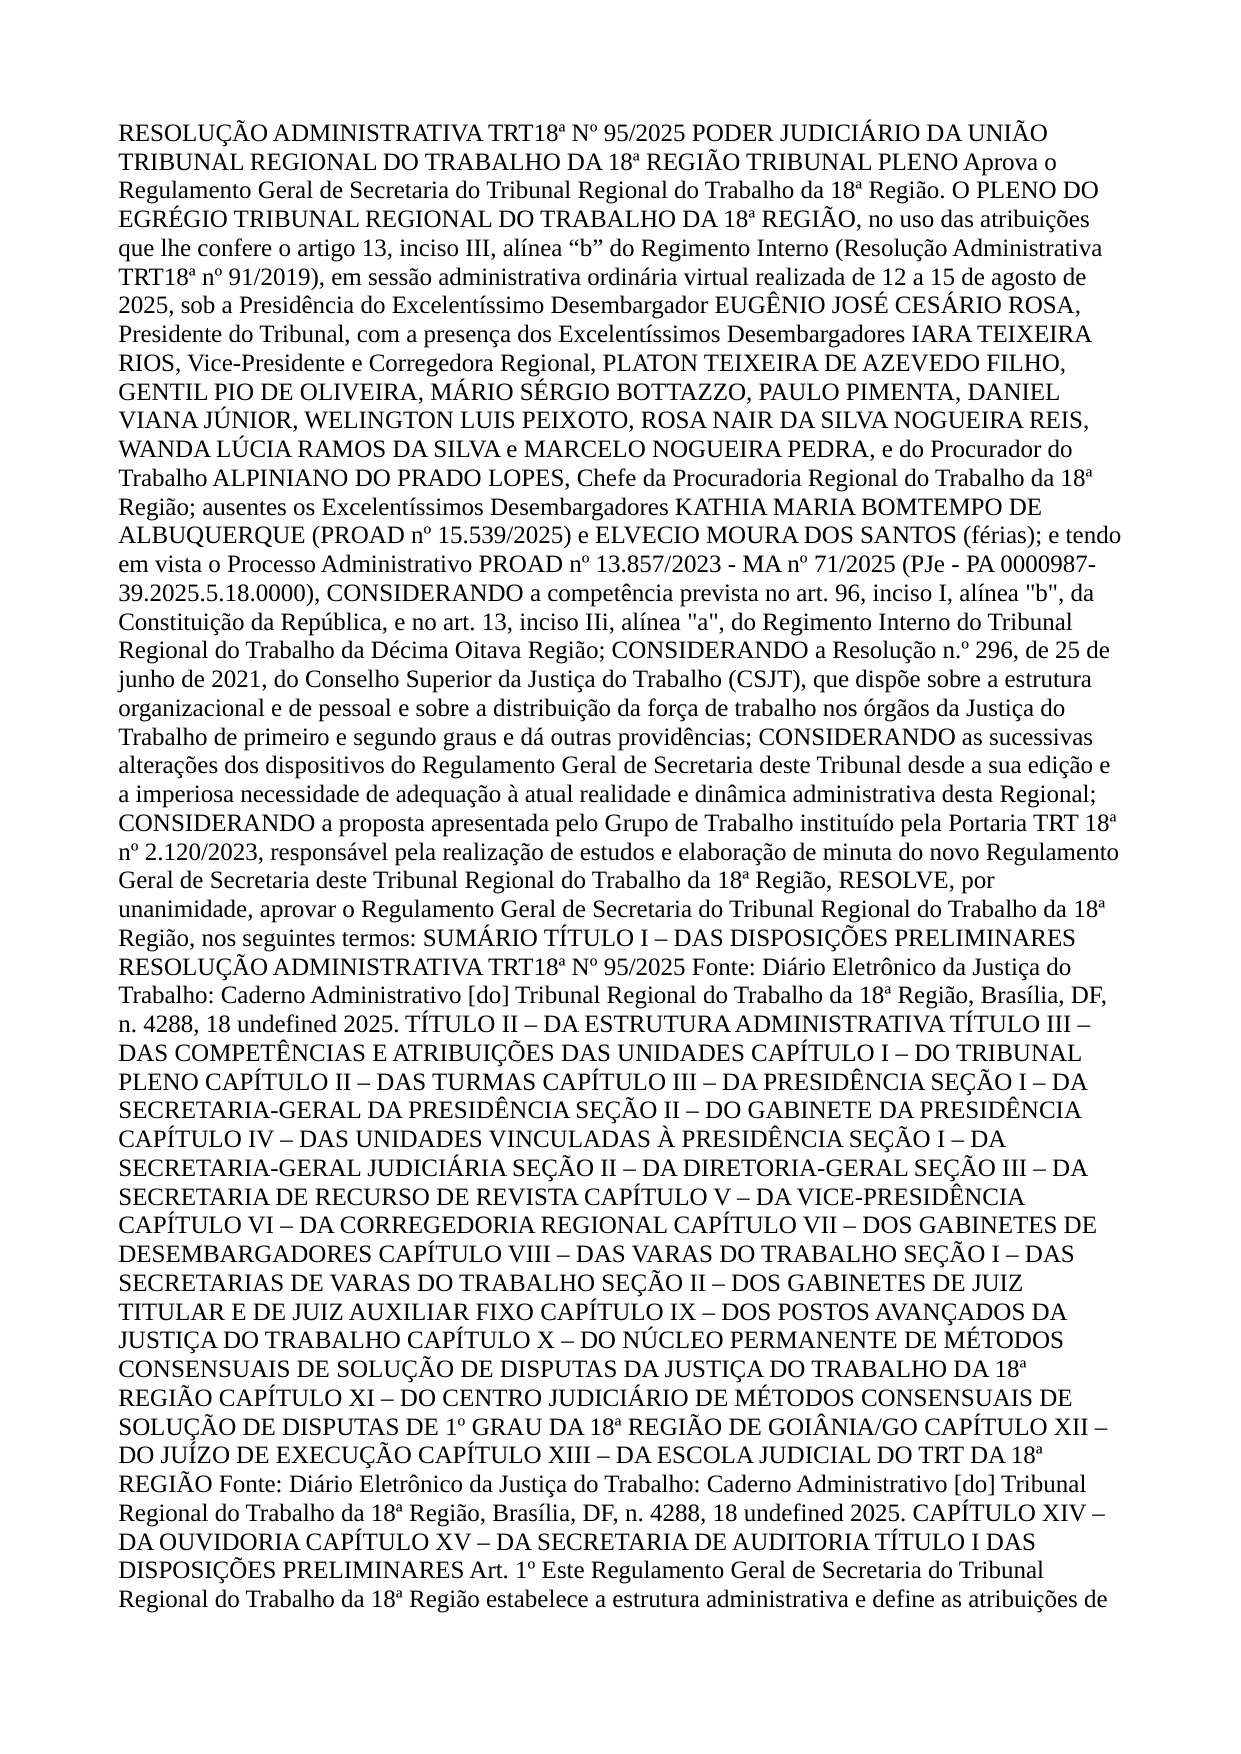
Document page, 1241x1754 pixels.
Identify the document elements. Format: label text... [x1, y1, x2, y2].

text RESOLUÇÃO ADMINISTRATIVA TRT18ª Nº 95/2025 PODER JUDICIÁRIO DA UNIÃO TRIBUNAL REGIONAL DO TRABALHO DA 18ª REGIÃO TRIBUNAL PLENO Aprova o Regulamento Geral de Secretaria do Tribunal Regional do Trabalho da 18ª Região. O PLENO DO EGRÉGIO TRIBUNAL REGIONAL DO TRABALHO DA 18ª REGIÃO, no uso das atribuições que lhe confere o artigo 13, inciso III, alínea “b” do Regimento Interno (Resolução Administrativa TRT18ª nº 91/2019), em sessão administrativa ordinária virtual realizada de 12 a 15 de agosto de 2025, sob a Presidência do Excelentíssimo Desembargador EUGÊNIO JOSÉ CESÁRIO ROSA, Presidente do Tribunal, com a presença dos Excelentíssimos Desembargadores IARA TEIXEIRA RIOS, Vice-Presidente e Corregedora Regional, PLATON TEIXEIRA DE AZEVEDO FILHO, GENTIL PIO DE OLIVEIRA, MÁRIO SÉRGIO BOTTAZZO, PAULO PIMENTA, DANIEL VIANA JÚNIOR, WELINGTON LUIS PEIXOTO, ROSA NAIR DA SILVA NOGUEIRA REIS, WANDA LÚCIA RAMOS DA SILVA e MARCELO NOGUEIRA PEDRA, e do Procurador do Trabalho ALPINIANO DO PRADO LOPES, Chefe da Procuradoria Regional do Trabalho da 18ª Região; ausentes os Excelentíssimos Desembargadores KATHIA MARIA BOMTEMPO DE ALBUQUERQUE (PROAD nº 15.539/2025) e ELVECIO MOURA DOS SANTOS (férias); e tendo em vista o Processo Administrativo PROAD nº 13.857/2023 - MA nº 71/2025 (PJe - PA 0000987-39.2025.5.18.0000), CONSIDERANDO a competência prevista no art. 96, inciso I, alínea "b", da Constituição da República, e no art. 13, inciso IIi, alínea "a", do Regimento Interno do Tribunal Regional do Trabalho da Décima Oitava Região; CONSIDERANDO a Resolução n.º 296, de 25 de junho de 2021, do Conselho Superior da Justiça do Trabalho (CSJT), que dispõe sobre a estrutura organizacional e de pessoal e sobre a distribuição da força de trabalho nos órgãos da Justiça do Trabalho de primeiro e segundo graus e dá outras providências; CONSIDERANDO as sucessivas alterações dos dispositivos do Regulamento Geral de Secretaria deste Tribunal desde a sua edição e a imperiosa necessidade de adequação à atual realidade e dinâmica administrativa desta Regional; CONSIDERANDO a proposta apresentada pelo Grupo de Trabalho instituído pela Portaria TRT 18ª nº 2.120/2023, responsável pela realização de estudos e elaboração de minuta do novo Regulamento Geral de Secretaria deste Tribunal Regional do Trabalho da 18ª Região, RESOLVE, por unanimidade, aprovar o Regulamento Geral de Secretaria do Tribunal Regional do Trabalho da 18ª Região, nos seguintes termos: SUMÁRIO TÍTULO I – DAS DISPOSIÇÕES PRELIMINARES RESOLUÇÃO ADMINISTRATIVA TRT18ª Nº 95/2025 Fonte: Diário Eletrônico da Justiça do Trabalho: Caderno Administrativo [do] Tribunal Regional do Trabalho da 18ª Região, Brasília, DF, n. 4288, 18 undefined 2025. TÍTULO II – DA ESTRUTURA ADMINISTRATIVA TÍTULO III – DAS COMPETÊNCIAS E ATRIBUIÇÕES DAS UNIDADES CAPÍTULO I – DO TRIBUNAL PLENO CAPÍTULO II – DAS TURMAS CAPÍTULO III – DA PRESIDÊNCIA SEÇÃO I – DA SECRETARIA-GERAL DA PRESIDÊNCIA SEÇÃO II – DO GABINETE DA PRESIDÊNCIA CAPÍTULO IV – DAS UNIDADES VINCULADAS À PRESIDÊNCIA SEÇÃO I – DA SECRETARIA-GERAL JUDICIÁRIA SEÇÃO II – DA DIRETORIA-GERAL SEÇÃO III – DA SECRETARIA DE RECURSO DE REVISTA CAPÍTULO V – DA VICE-PRESIDÊNCIA CAPÍTULO VI – DA CORREGEDORIA REGIONAL CAPÍTULO VII – DOS GABINETES DE DESEMBARGADORES CAPÍTULO VIII – DAS VARAS DO TRABALHO SEÇÃO I – DAS SECRETARIAS DE VARAS DO TRABALHO SEÇÃO II – DOS GABINETES DE JUIZ TITULAR E DE JUIZ AUXILIAR FIXO CAPÍTULO IX – DOS POSTOS AVANÇADOS DA JUSTIÇA DO TRABALHO CAPÍTULO X – DO NÚCLEO PERMANENTE DE MÉTODOS CONSENSUAIS DE SOLUÇÃO DE DISPUTAS DA JUSTIÇA DO TRABALHO DA 18ª REGIÃO CAPÍTULO XI – DO CENTRO JUDICIÁRIO DE MÉTODOS CONSENSUAIS DE SOLUÇÃO DE DISPUTAS DE 1º GRAU DA 18ª REGIÃO DE GOIÂNIA/GO CAPÍTULO XII – DO JUÍZO DE EXECUÇÃO CAPÍTULO XIII – DA ESCOLA JUDICIAL DO TRT DA 18ª REGIÃO Fonte: Diário Eletrônico da Justiça do Trabalho: Caderno Administrativo [do] Tribunal Regional do Trabalho da 18ª Região, Brasília, DF, n. 4288, 18 undefined 2025. CAPÍTULO XIV – DA OUVIDORIA CAPÍTULO XV – DA SECRETARIA DE AUDITORIA TÍTULO I DAS DISPOSIÇÕES PRELIMINARES Art. 1º Este Regulamento Geral de Secretaria do Tribunal Regional do Trabalho da 18ª Região estabelece a estrutura administrativa e define as atribuições de [118, 118, 1122, 1613]
